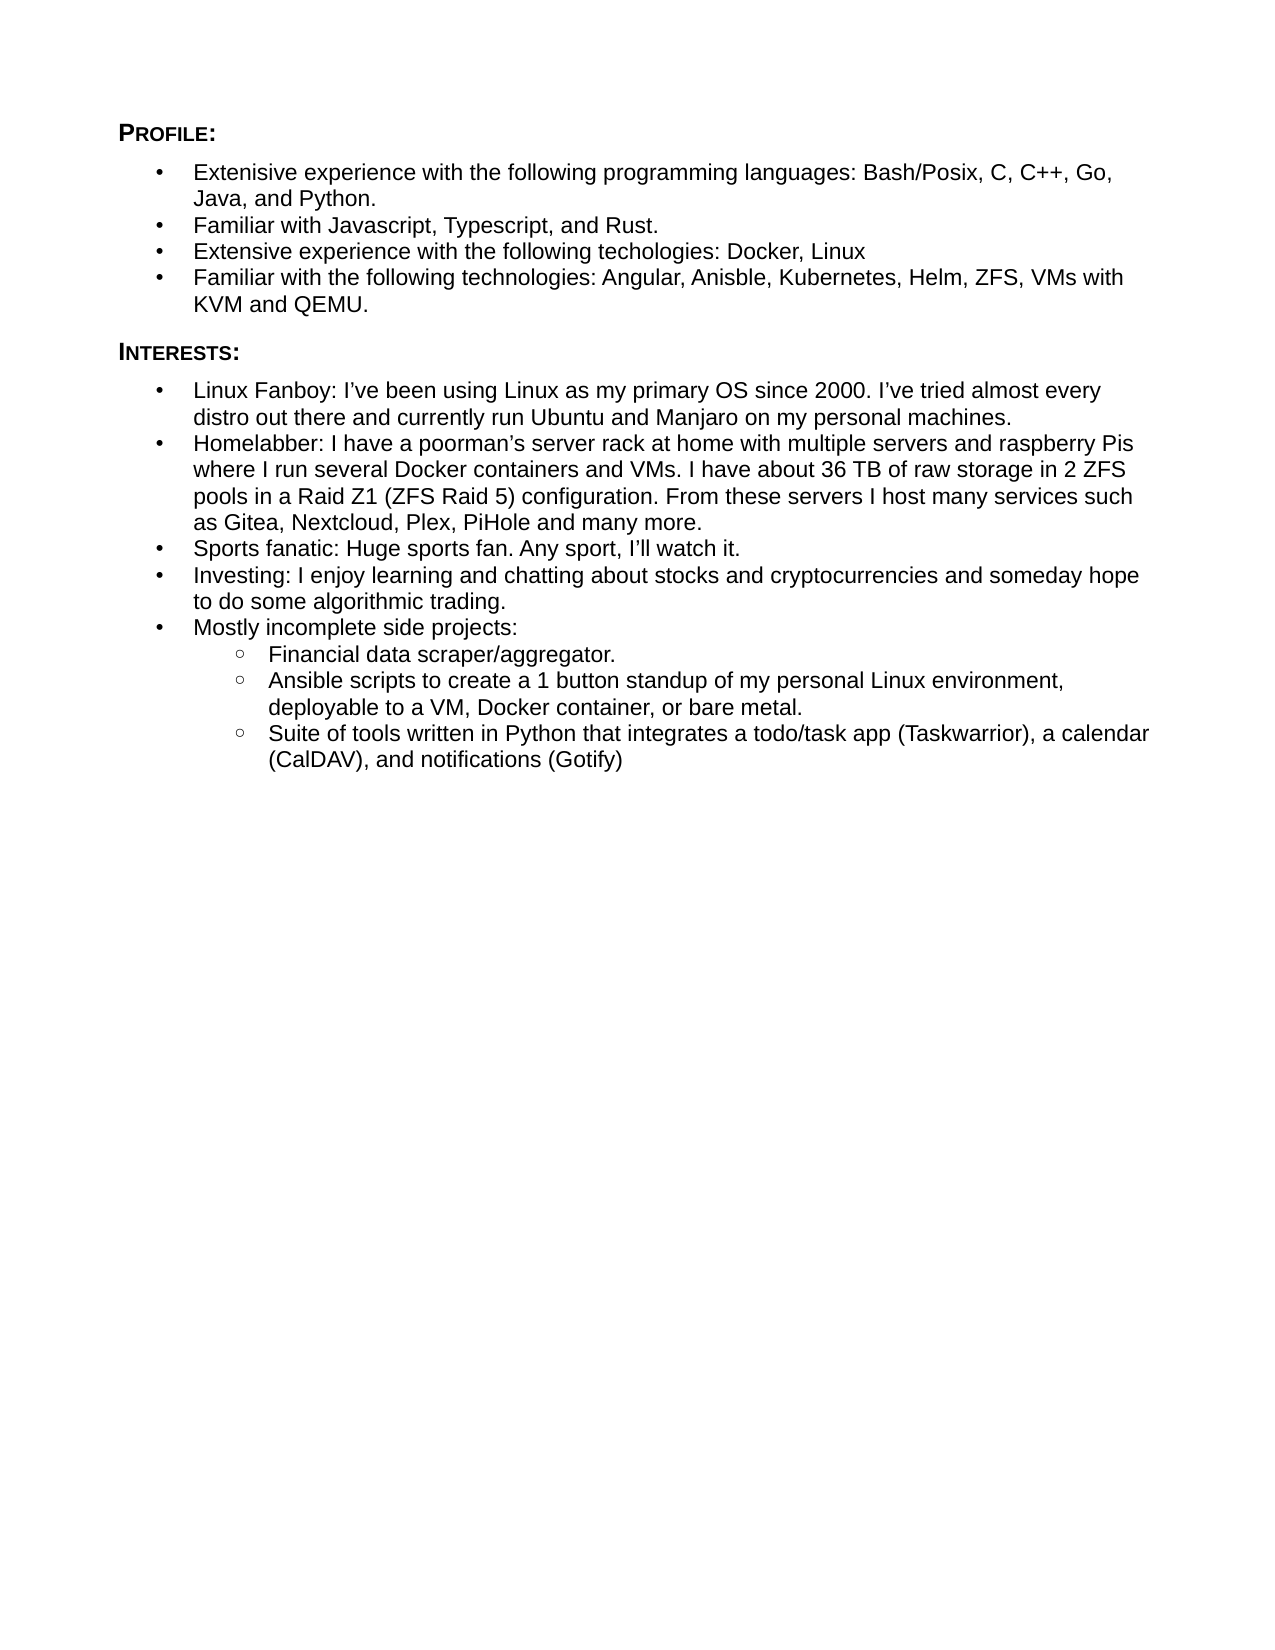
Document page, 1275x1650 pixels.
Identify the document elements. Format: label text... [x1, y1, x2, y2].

list Financial data scraper/aggregator. [231, 641, 1157, 667]
list Investing: I enjoy learning and chatting about stocks and cryptocurrencies and someday hope to do some algorithmic trading. [156, 562, 1157, 614]
list Extenisive experience with the following programming languages: Bash/Posix, C, C++, Go, Java, and Python. [156, 159, 1157, 212]
list Ansible scripts to create a 1 button standup of my personal Linux environment, deployable to a VM, Docker container, or bare metal. [231, 667, 1157, 720]
subtitle Profile: [118, 118, 1157, 147]
list Familiar with Javascript, Typescript, and Rust. [156, 212, 1157, 238]
list Mostly incomplete side projects: [156, 614, 1157, 641]
subtitle Interests: [118, 336, 1157, 365]
list Sports fanatic: Huge sports fan. Any sport, I’ll watch it. [156, 535, 1157, 562]
list Homelabber: I have a poorman’s server rack at home with multiple servers and raspberry Pis where I run several Docker containers and VMs. I have about 36 TB of raw storage in 2 ZFS pools in a Raid Z1 (ZFS Raid 5) configuration. From these servers I host many services such as Gitea, Nextcloud, Plex, PiHole and many more. [156, 430, 1157, 535]
list Extensive experience with the following techologies: Docker, Linux [156, 238, 1157, 264]
list Linux Fanboy: I’ve been using Linux as my primary OS since 2000. I’ve tried almost every distro out there and currently run Ubuntu and Manjaro on my personal machines. [156, 377, 1157, 430]
list Suite of tools written in Python that integrates a todo/task app (Taskwarrior), a calendar (CalDAV), and notifications (Gotify) [231, 720, 1157, 772]
list Familiar with the following technologies: Angular, Anisble, Kubernetes, Helm, ZFS, VMs with KVM and QEMU. [156, 264, 1157, 317]
